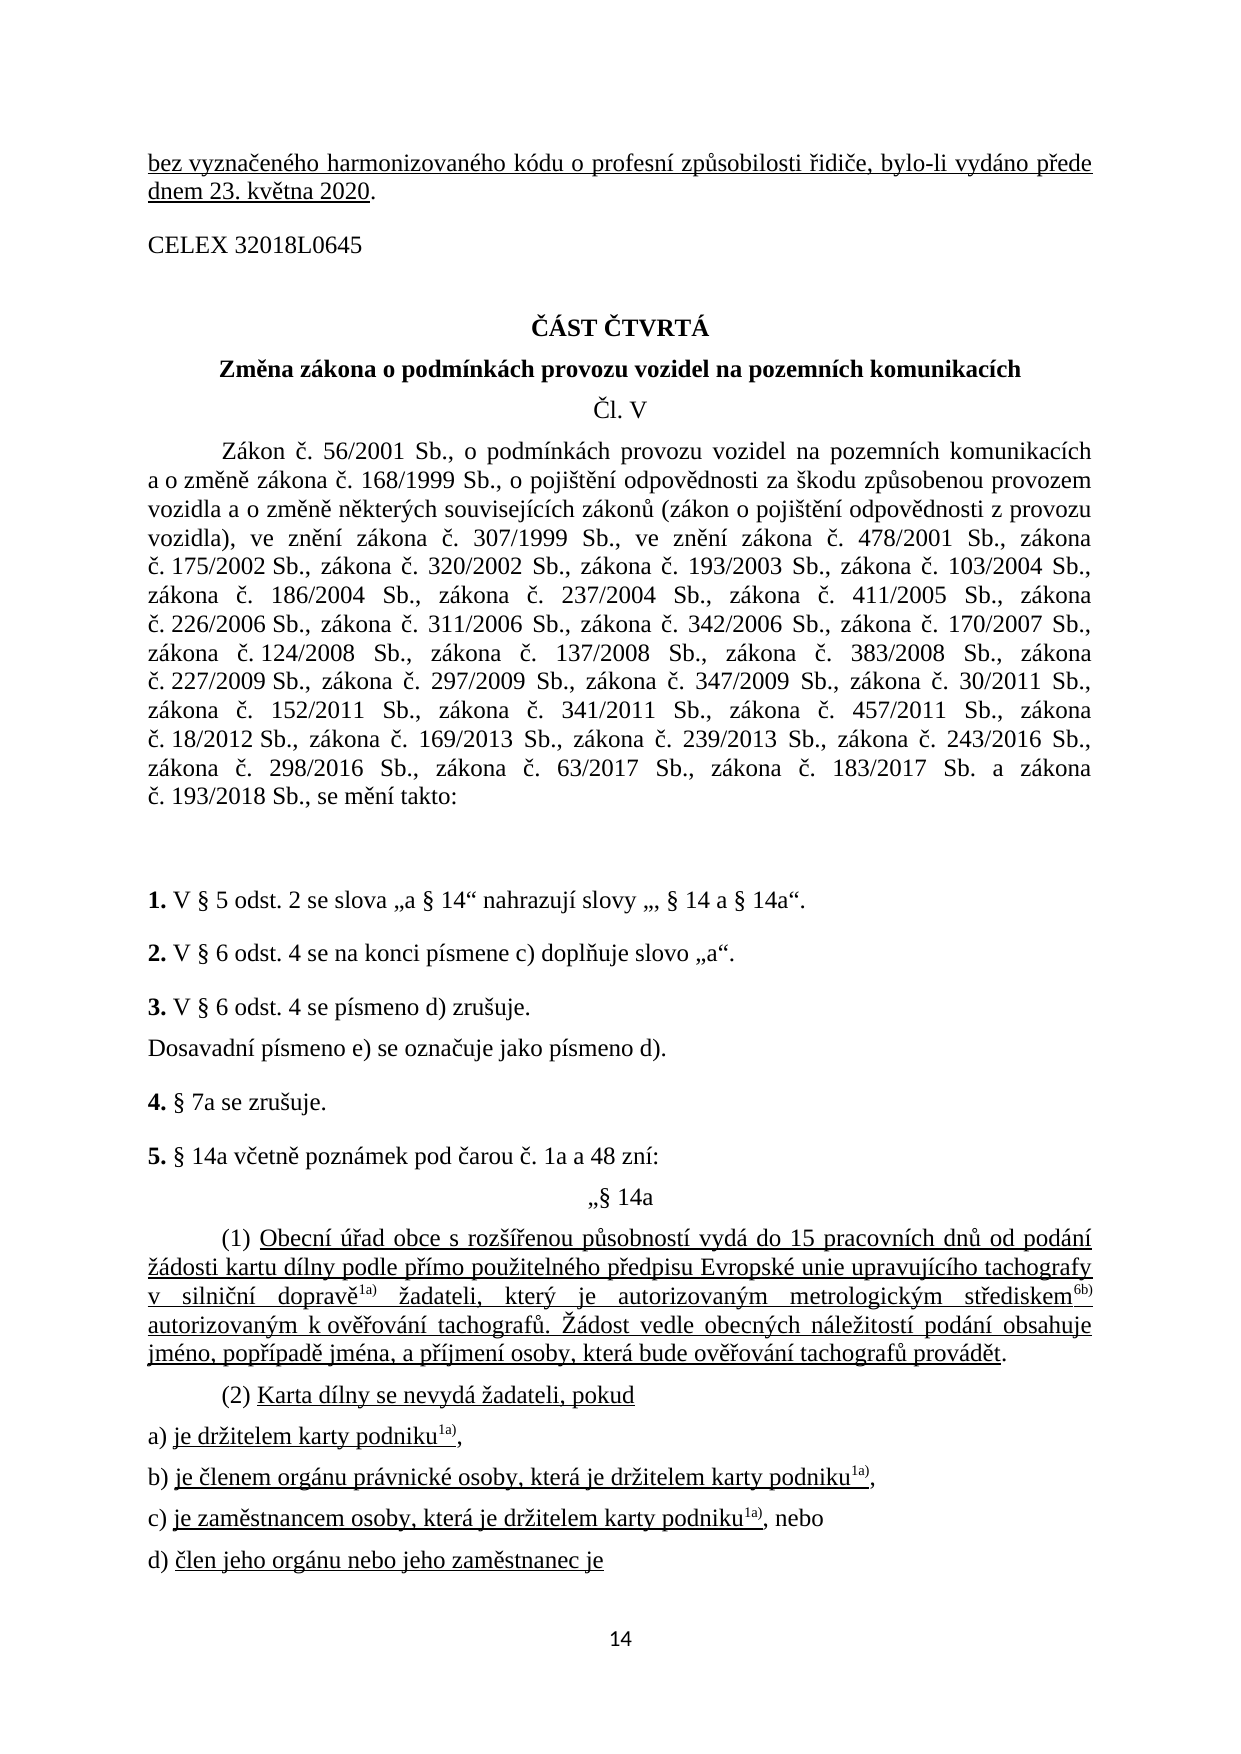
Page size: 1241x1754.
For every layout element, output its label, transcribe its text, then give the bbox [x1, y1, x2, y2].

text Zákon č. 56/2001 Sb., o podmínkách provozu vozidel na pozemních komunikacích a o změně zákona č. 168/1999 Sb., o pojištění odpovědnosti za škodu způsobenou provozem vozidla a o změně některých souvisejících zákonů (zákon o pojištění odpovědnosti z provozu vozidla), ve znění zákona č. 307/1999 Sb., ve znění zákona č. 478/2001 Sb., zákona č. 175/2002 Sb., zákona č. 320/2002 Sb., zákona č. 193/2003 Sb., zákona č. 103/2004 Sb., zákona č. 186/2004 Sb., zákona č. 237/2004 Sb., zákona č. 411/2005 Sb., zákona č. 226/2006 Sb., zákona č. 311/2006 Sb., zákona č. 342/2006 Sb., zákona č. 170/2007 Sb., zákona č. 124/2008 Sb., zákona č. 137/2008 Sb., zákona č. 383/2008 Sb., zákona č. 227/2009 Sb., zákona č. 297/2009 Sb., zákona č. 347/2009 Sb., zákona č. 30/2011 Sb., zákona č. 152/2011 Sb., zákona č. 341/2011 Sb., zákona č. 457/2011 Sb., zákona č. 18/2012 Sb., zákona č. 169/2013 Sb., zákona č. 239/2013 Sb., zákona č. 243/2016 Sb., zákona č. 298/2016 Sb., zákona č. 63/2017 Sb., zákona č. 183/2017 Sb. a zákona č. 193/2018 Sb., se mění takto: [148, 436, 1093, 810]
text Čl. V [148, 395, 1093, 424]
text CELEX 32018L0645 [148, 230, 1093, 259]
text Změna zákona o podmínkách provozu vozidel na pozemních komunikacích [148, 354, 1093, 383]
text autorizovaným k ověřování tachografů. Žádost vedle obecných náležitostí podání obsahuje jméno, popřípadě jména, a příjmení osoby, která bude ověřování tachografů provádět. [148, 1307, 1093, 1367]
text bez vyznačeného harmonizovaného kódu o profesní způsobilosti řidiče, bylo-li vydáno přede [148, 148, 1093, 173]
text 4. § 7a se zrušuje. [148, 1087, 1093, 1116]
text (2) Karta dílny se nevydá žadateli, pokud [148, 1380, 1093, 1408]
text 3. V § 6 odst. 4 se písmeno d) zrušuje. [148, 992, 1093, 1021]
text 5. § 14a včetně poznámek pod čarou č. 1a a 48 zní: [148, 1141, 1093, 1170]
text dnem 23. května 2020. [148, 174, 1093, 205]
text v silniční dopravě1a) žadateli, který je autorizovaným metrologickým střediskem6b) [148, 1279, 1093, 1306]
text d) člen jeho orgánu nebo jeho zaměstnanec je [148, 1545, 1093, 1573]
text Dosavadní písmeno e) se označuje jako písmeno d). [148, 1033, 1093, 1062]
text 2. V § 6 odst. 4 se na konci písmene c) doplňuje slovo „a“. [148, 938, 1093, 967]
text b) je členem orgánu právnické osoby, která je držitelem karty podniku1a), [148, 1462, 1093, 1491]
text c) je zaměstnancem osoby, která je držitelem karty podniku1a), nebo [148, 1503, 1093, 1532]
text ČÁST ČTVRTÁ [148, 313, 1093, 341]
text „§ 14a [148, 1182, 1093, 1211]
text a) je držitelem karty podniku1a), [148, 1421, 1093, 1450]
text (1) Obecní úřad obce s rozšířenou působností vydá do 15 pracovních dnů od podání žádosti kartu dílny podle přímo použitelného předpisu Evropské unie upravujícího tachografy [148, 1223, 1093, 1277]
text 1. V § 5 odst. 2 se slova „a § 14“ nahrazují slovy „, § 14 a § 14a“. [148, 885, 1093, 913]
